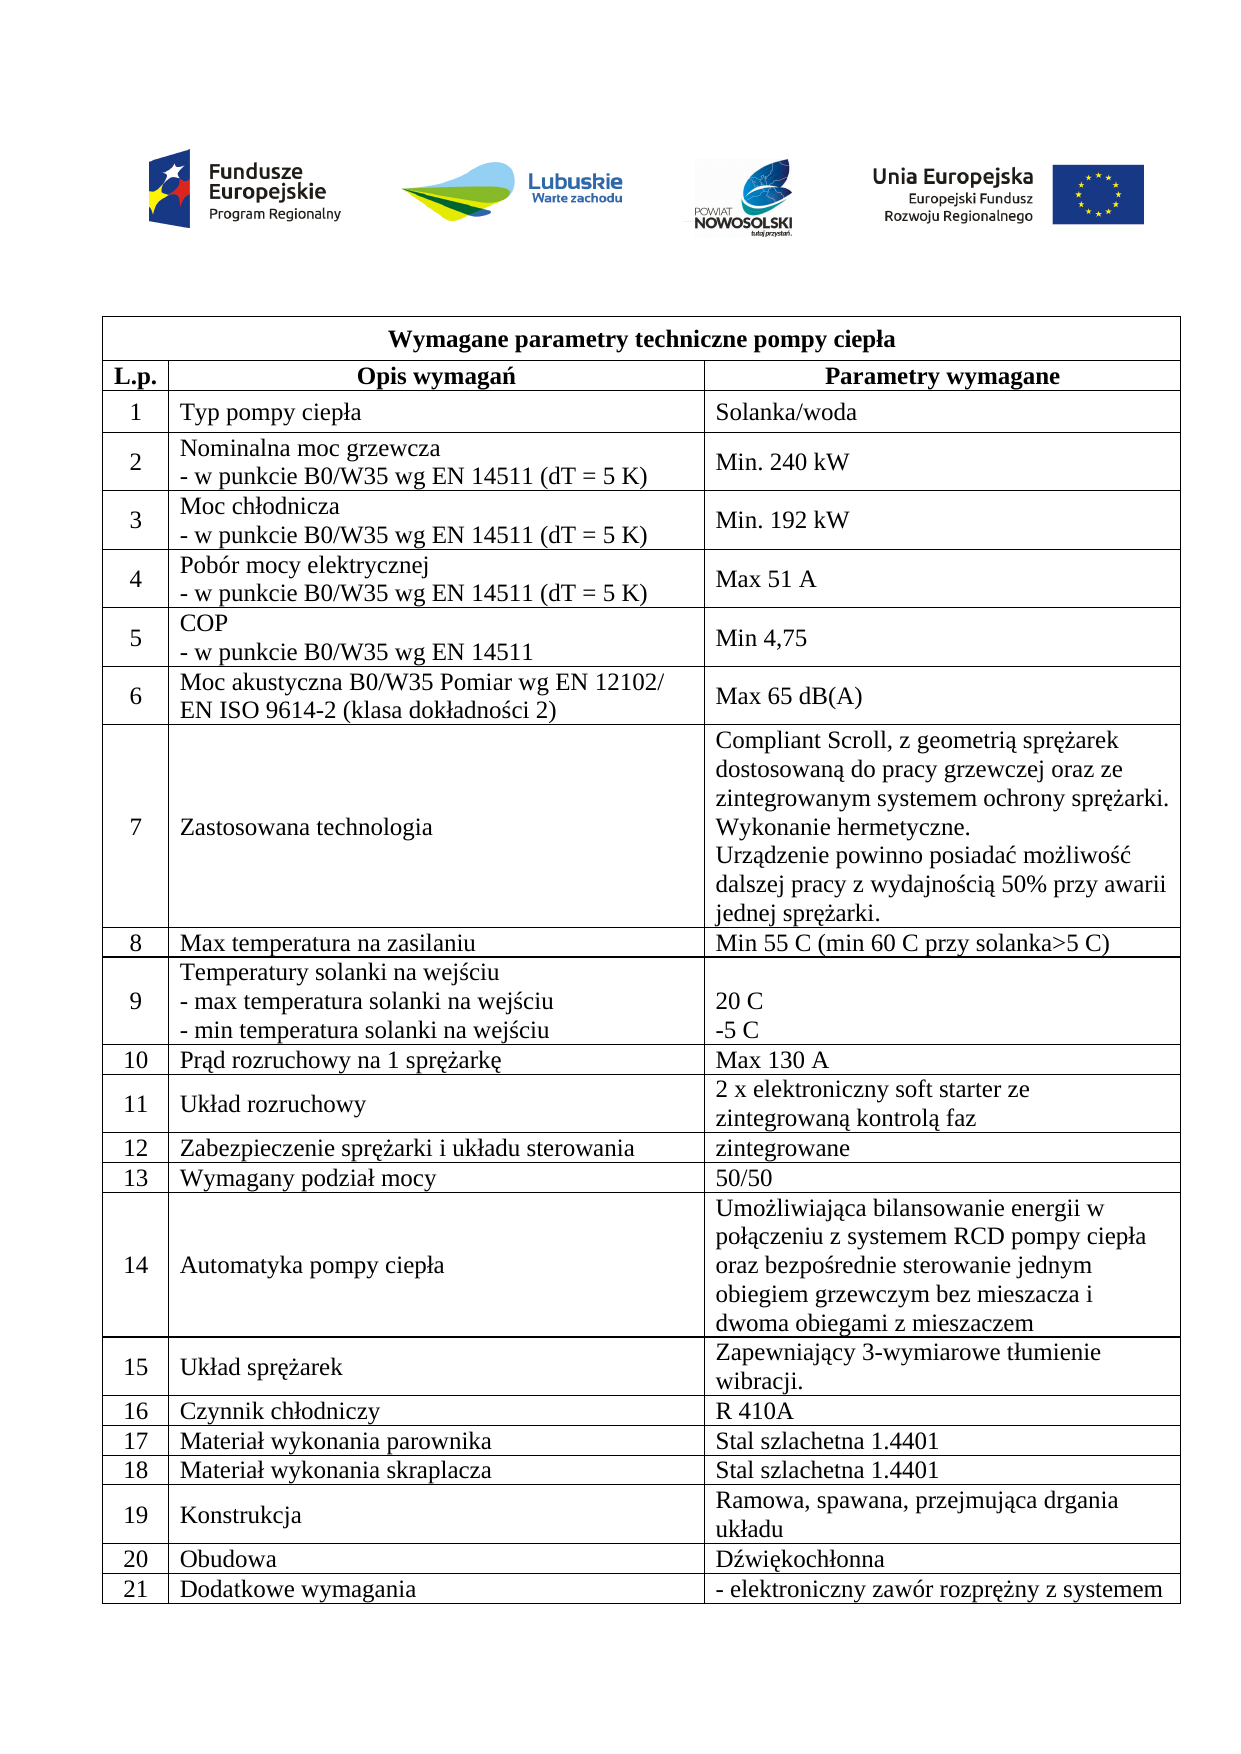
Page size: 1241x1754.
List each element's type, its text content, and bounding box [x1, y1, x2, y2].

table_cell Min. 240 kW [705, 433, 1180, 490]
table_cell Układ sprężarek [169, 1338, 704, 1395]
table_cell 9 [103, 958, 168, 1044]
table_cell Zastosowana technologia [169, 725, 704, 927]
table_cell 16 [103, 1396, 168, 1425]
table_cell Opis wymagań [169, 361, 704, 389]
table_cell COP - w punkcie B0/W35 wg EN 14511 [169, 608, 704, 666]
table_cell Parametry wymagane [705, 361, 1180, 389]
table_cell Układ rozruchowy [169, 1075, 704, 1132]
table_cell Compliant Scroll, z geometrią sprężarek dostosowaną do pracy grzewczej oraz ze zintegrowanym systemem ochrony sprężarki. Wykonanie hermetyczne. Urządzenie powinno posiadać możliwość dalszej pracy z wydajnością 50% przy awarii jednej sprężarki. [705, 725, 1180, 927]
table_cell Moc akustyczna B0/W35 Pomiar wg EN 12102/ EN ISO 9614-2 (klasa dokładności 2) [169, 667, 704, 724]
table_cell Max 51 A [705, 550, 1180, 607]
table_cell 14 [103, 1193, 168, 1336]
table_cell Moc chłodnicza - w punkcie B0/W35 wg EN 14511 (dT = 5 K) [169, 491, 704, 549]
table_cell 5 [103, 608, 168, 666]
table_cell Umożliwiająca bilansowanie energii w połączeniu z systemem RCD pompy ciepła oraz bezpośrednie sterowanie jednym obiegiem grzewczym bez mieszacza i dwoma obiegami z mieszaczem [705, 1193, 1180, 1336]
table_cell Dodatkowe wymagania [169, 1574, 704, 1602]
table_cell Materiał wykonania parownika [169, 1426, 704, 1454]
table_cell Stal szlachetna 1.4401 [705, 1426, 1180, 1454]
table_cell zintegrowane [705, 1133, 1180, 1162]
table_cell Pobór mocy elektrycznej - w punkcie B0/W35 wg EN 14511 (dT = 5 K) [169, 550, 704, 607]
table_cell 11 [103, 1075, 168, 1132]
table_cell Zabezpieczenie sprężarki i układu sterowania [169, 1133, 704, 1162]
table_cell 6 [103, 667, 168, 724]
table_cell 17 [103, 1426, 168, 1454]
table_cell 50/50 [705, 1163, 1180, 1192]
table_cell Wymagany podział mocy [169, 1163, 704, 1192]
table_cell Min. 192 kW [705, 491, 1180, 549]
table_cell Prąd rozruchowy na 1 sprężarkę [169, 1045, 704, 1073]
table_cell 20 C -5 C [705, 958, 1180, 1044]
table_cell Max 130 A [705, 1045, 1180, 1073]
table_header Wymagane parametry techniczne pompy ciepła [103, 317, 1180, 360]
table_cell Min 55 C (min 60 C przy solanka>5 C) [705, 928, 1180, 956]
table_cell 18 [103, 1456, 168, 1484]
table_cell Automatyka pompy ciepła [169, 1193, 704, 1336]
table_cell Konstrukcja [169, 1485, 704, 1543]
table_cell L.p. [103, 361, 168, 389]
table_cell 7 [103, 725, 168, 927]
table_cell Max 65 dB(A) [705, 667, 1180, 724]
table_cell Materiał wykonania skraplacza [169, 1456, 704, 1484]
table_cell Min 4,75 [705, 608, 1180, 666]
table_cell 1 [103, 391, 168, 432]
table_cell 20 [103, 1544, 168, 1573]
table_cell Nominalna moc grzewcza - w punkcie B0/W35 wg EN 14511 (dT = 5 K) [169, 433, 704, 490]
table_cell Temperatury solanki na wejściu - max temperatura solanki na wejściu - min temperatura solanki na wejściu [169, 958, 704, 1044]
table_cell 4 [103, 550, 168, 607]
table_cell Ramowa, spawana, przejmująca drgania układu [705, 1485, 1180, 1543]
table_cell 13 [103, 1163, 168, 1192]
table_cell 10 [103, 1045, 168, 1073]
table_cell R 410A [705, 1396, 1180, 1425]
table_cell 12 [103, 1133, 168, 1162]
table_cell Stal szlachetna 1.4401 [705, 1456, 1180, 1484]
table_cell 21 [103, 1574, 168, 1602]
table_cell 2 [103, 433, 168, 490]
table_cell 19 [103, 1485, 168, 1543]
table_cell 8 [103, 928, 168, 956]
table_cell Solanka/woda [705, 391, 1180, 432]
table_cell Obudowa [169, 1544, 704, 1573]
table_cell 15 [103, 1338, 168, 1395]
table_cell Zapewniający 3-wymiarowe tłumienie wibracji. [705, 1338, 1180, 1395]
table_cell - elektroniczny zawór rozprężny z systemem [705, 1574, 1180, 1602]
table_cell 3 [103, 491, 168, 549]
table_cell Max temperatura na zasilaniu [169, 928, 704, 956]
table_cell 2 x elektroniczny soft starter ze zintegrowaną kontrolą faz [705, 1075, 1180, 1132]
table_cell Typ pompy ciepła [169, 391, 704, 432]
table_cell Dźwiękochłonna [705, 1544, 1180, 1573]
table_cell Czynnik chłodniczy [169, 1396, 704, 1425]
